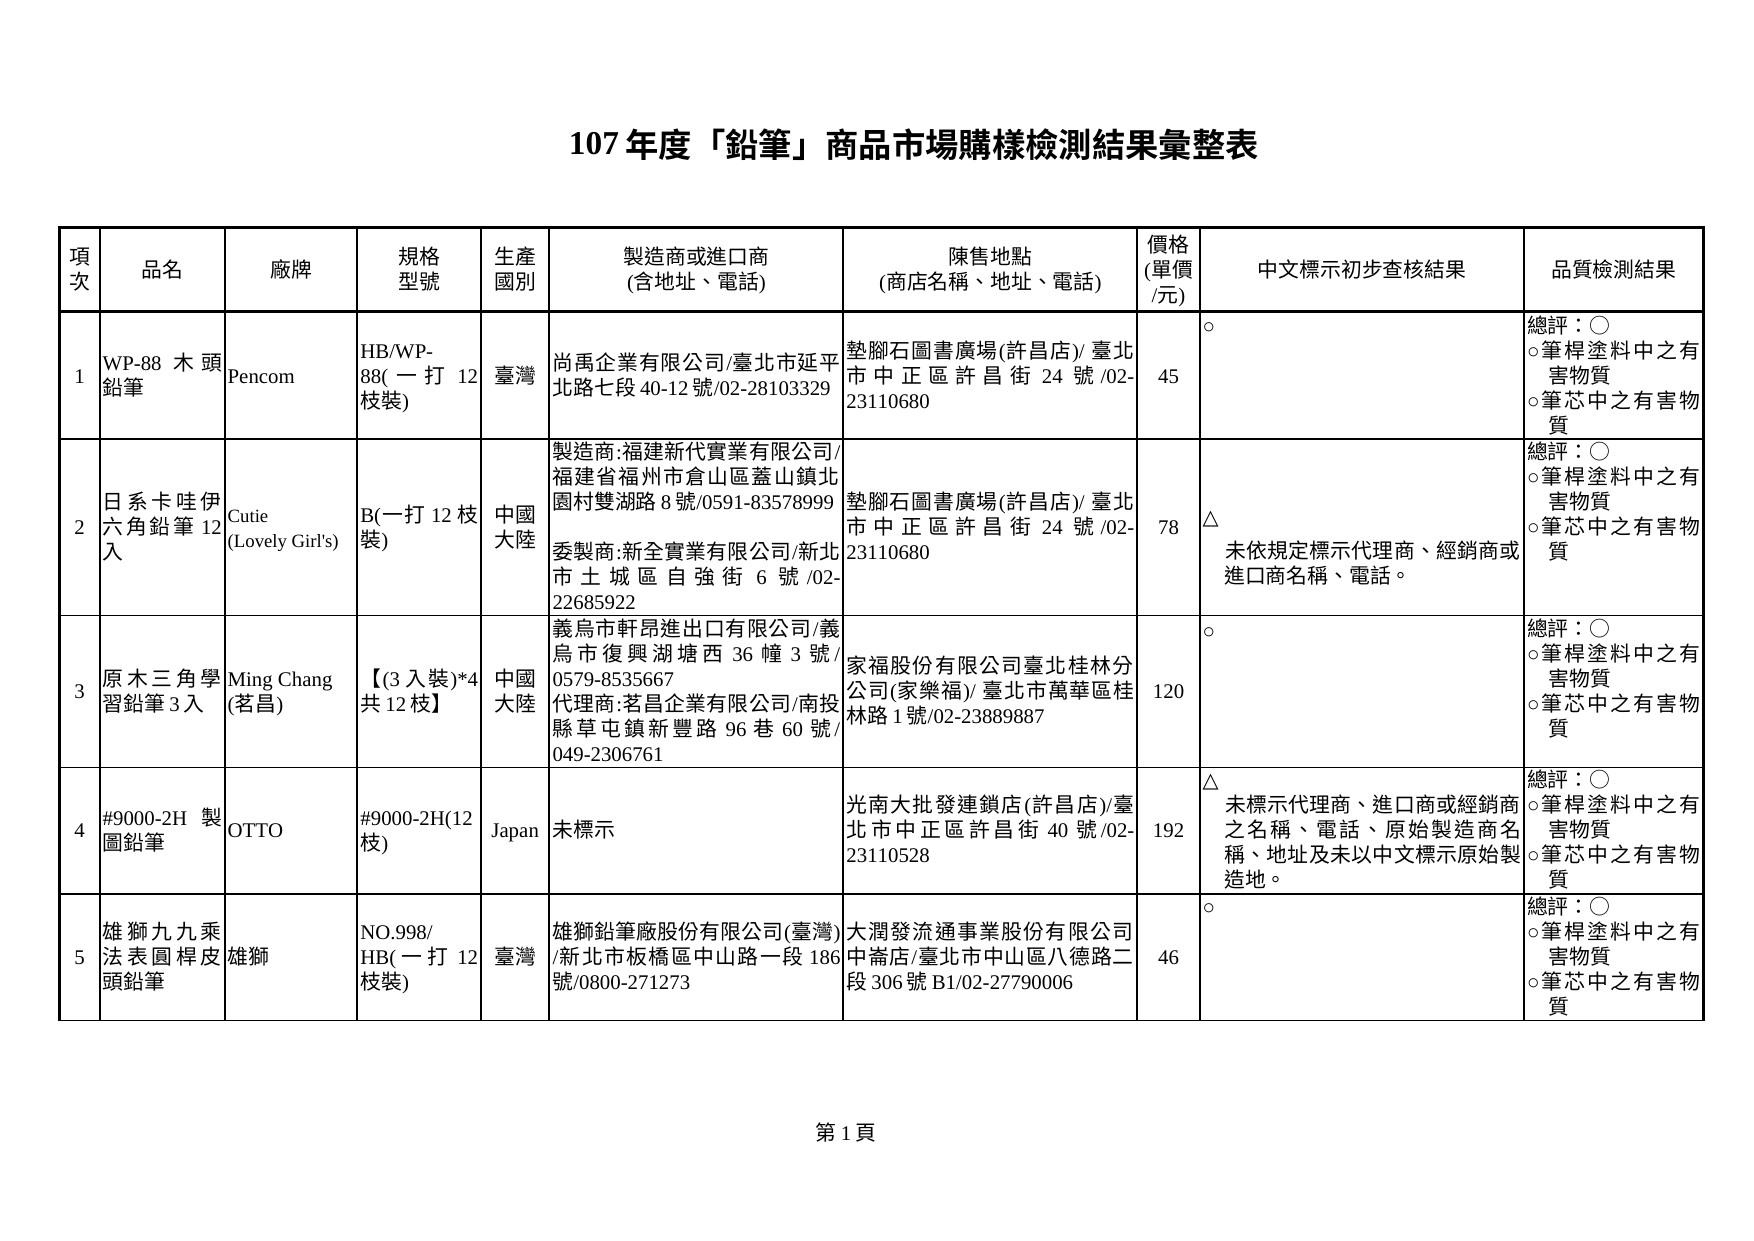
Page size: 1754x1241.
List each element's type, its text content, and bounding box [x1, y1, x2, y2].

table_cell ○ [1201, 313, 1523, 438]
text 107年度「鉛筆」商品市場購樣檢測結果彙整表 [51, 101, 1695, 163]
table_cell 192 [1138, 768, 1199, 893]
table_cell 尚禹企業有限公司/臺北市延平北路七段40-12號/02-28103329 [550, 313, 842, 438]
table_cell 45 [1138, 313, 1199, 438]
table_header 價格 (單價 /元) [1138, 229, 1199, 310]
table_header 規格 型號 [358, 229, 480, 310]
table_cell Pencom [226, 313, 356, 438]
table_header 品名 [101, 229, 224, 310]
table_header 生產 國別 [482, 229, 548, 310]
table_header 中文標示初步查核結果 [1201, 229, 1523, 310]
table_cell 中國 大陸 [482, 616, 548, 766]
table_cell 臺灣 [482, 313, 548, 438]
table_header 廠牌 [226, 229, 356, 310]
table_cell 雄獅鉛筆廠股份有限公司(臺灣)/新北市板橋區中山路一段186號/0800-271273 [550, 895, 842, 1019]
table_cell 義烏市軒昂進出口有限公司/義烏市復興湖塘西36幢3號/0579-8535667 代理商:茗昌企業有限公司/南投縣草屯鎮新豐路96巷60號/049-2306761 [550, 616, 842, 766]
table_cell 【(3入裝)*4共12枝】 [358, 616, 480, 766]
table_cell 總評：○ ○筆桿塗料中之有害物質 ○筆芯中之有害物質 [1525, 895, 1702, 1019]
table_cell 原木三角學習鉛筆3入 [101, 616, 224, 766]
table_cell △ 未依規定標示代理商、經銷商或進口商名稱、電話。 [1201, 440, 1523, 615]
table_cell 日系卡哇伊六角鉛筆12入 [101, 440, 224, 615]
table_cell 78 [1138, 440, 1199, 615]
table_cell 120 [1138, 616, 1199, 766]
table_cell 1 [61, 313, 99, 438]
table_cell 4 [61, 768, 99, 893]
table_header 品質檢測結果 [1525, 229, 1702, 310]
table_cell 總評：○ ○筆桿塗料中之有害物質 ○筆芯中之有害物質 [1525, 768, 1702, 893]
table_cell 光南大批發連鎖店(許昌店)/臺北市中正區許昌街40號/02-23110528 [844, 768, 1136, 893]
table_cell 總評：○ ○筆桿塗料中之有害物質 ○筆芯中之有害物質 [1525, 313, 1702, 438]
table_cell OTTO [226, 768, 356, 893]
table_cell 家福股份有限公司臺北桂林分公司(家樂福)/ 臺北市萬華區桂林路1號/02-23889887 [844, 616, 1136, 766]
table_cell 雄獅 [226, 895, 356, 1019]
table_cell NO.998/HB(一打12枝裝) [358, 895, 480, 1019]
table_cell Japan [482, 768, 548, 893]
table_cell 未標示 [550, 768, 842, 893]
table_cell △ 未標示代理商、進口商或經銷商之名稱、電話、原始製造商名稱、地址及未以中文標示原始製造地。 [1201, 768, 1523, 893]
table_header 製造商或進口商 (含地址、電話) [550, 229, 842, 310]
table_cell 墊腳石圖書廣場(許昌店)/ 臺北市中正區許昌街24號/02-23110680 [844, 313, 1136, 438]
table_cell WP-88木頭鉛筆 [101, 313, 224, 438]
table_cell 2 [61, 440, 99, 615]
table_cell 總評：○ ○筆桿塗料中之有害物質 ○筆芯中之有害物質 [1525, 440, 1702, 615]
table_cell Cutie (Lovely Girl's) [226, 440, 356, 615]
table_cell HB/WP-88(一打12枝裝) [358, 313, 480, 438]
table_cell 墊腳石圖書廣場(許昌店)/ 臺北市中正區許昌街24號/02-23110680 [844, 440, 1136, 615]
table_cell 雄獅九九乘法表圓桿皮頭鉛筆 [101, 895, 224, 1019]
table_cell B(一打12枝裝) [358, 440, 480, 615]
table_cell ○ [1201, 616, 1523, 766]
table_header 陳售地點 (商店名稱、地址、電話) [844, 229, 1136, 310]
table_cell Ming Chang (茗昌) [226, 616, 356, 766]
table_cell 製造商:福建新代實業有限公司/福建省福州市倉山區蓋山鎮北園村雙湖路8號/0591-83578999 委製商:新全實業有限公司/新北市土城區自強街6號/02-22685922 [550, 440, 842, 615]
table_cell 5 [61, 895, 99, 1019]
table_cell 3 [61, 616, 99, 766]
table_cell 臺灣 [482, 895, 548, 1019]
table_header 項次 [61, 229, 99, 310]
table_cell #9000-2H製圖鉛筆 [101, 768, 224, 893]
table_cell 中國 大陸 [482, 440, 548, 615]
table_cell 總評：○ ○筆桿塗料中之有害物質 ○筆芯中之有害物質 [1525, 616, 1702, 766]
table_cell 46 [1138, 895, 1199, 1019]
table_cell ○ [1201, 895, 1523, 1019]
table_cell #9000-2H(12枝) [358, 768, 480, 893]
table_cell 大潤發流通事業股份有限公司中崙店/臺北市中山區八德路二段306號B1/02-27790006 [844, 895, 1136, 1019]
